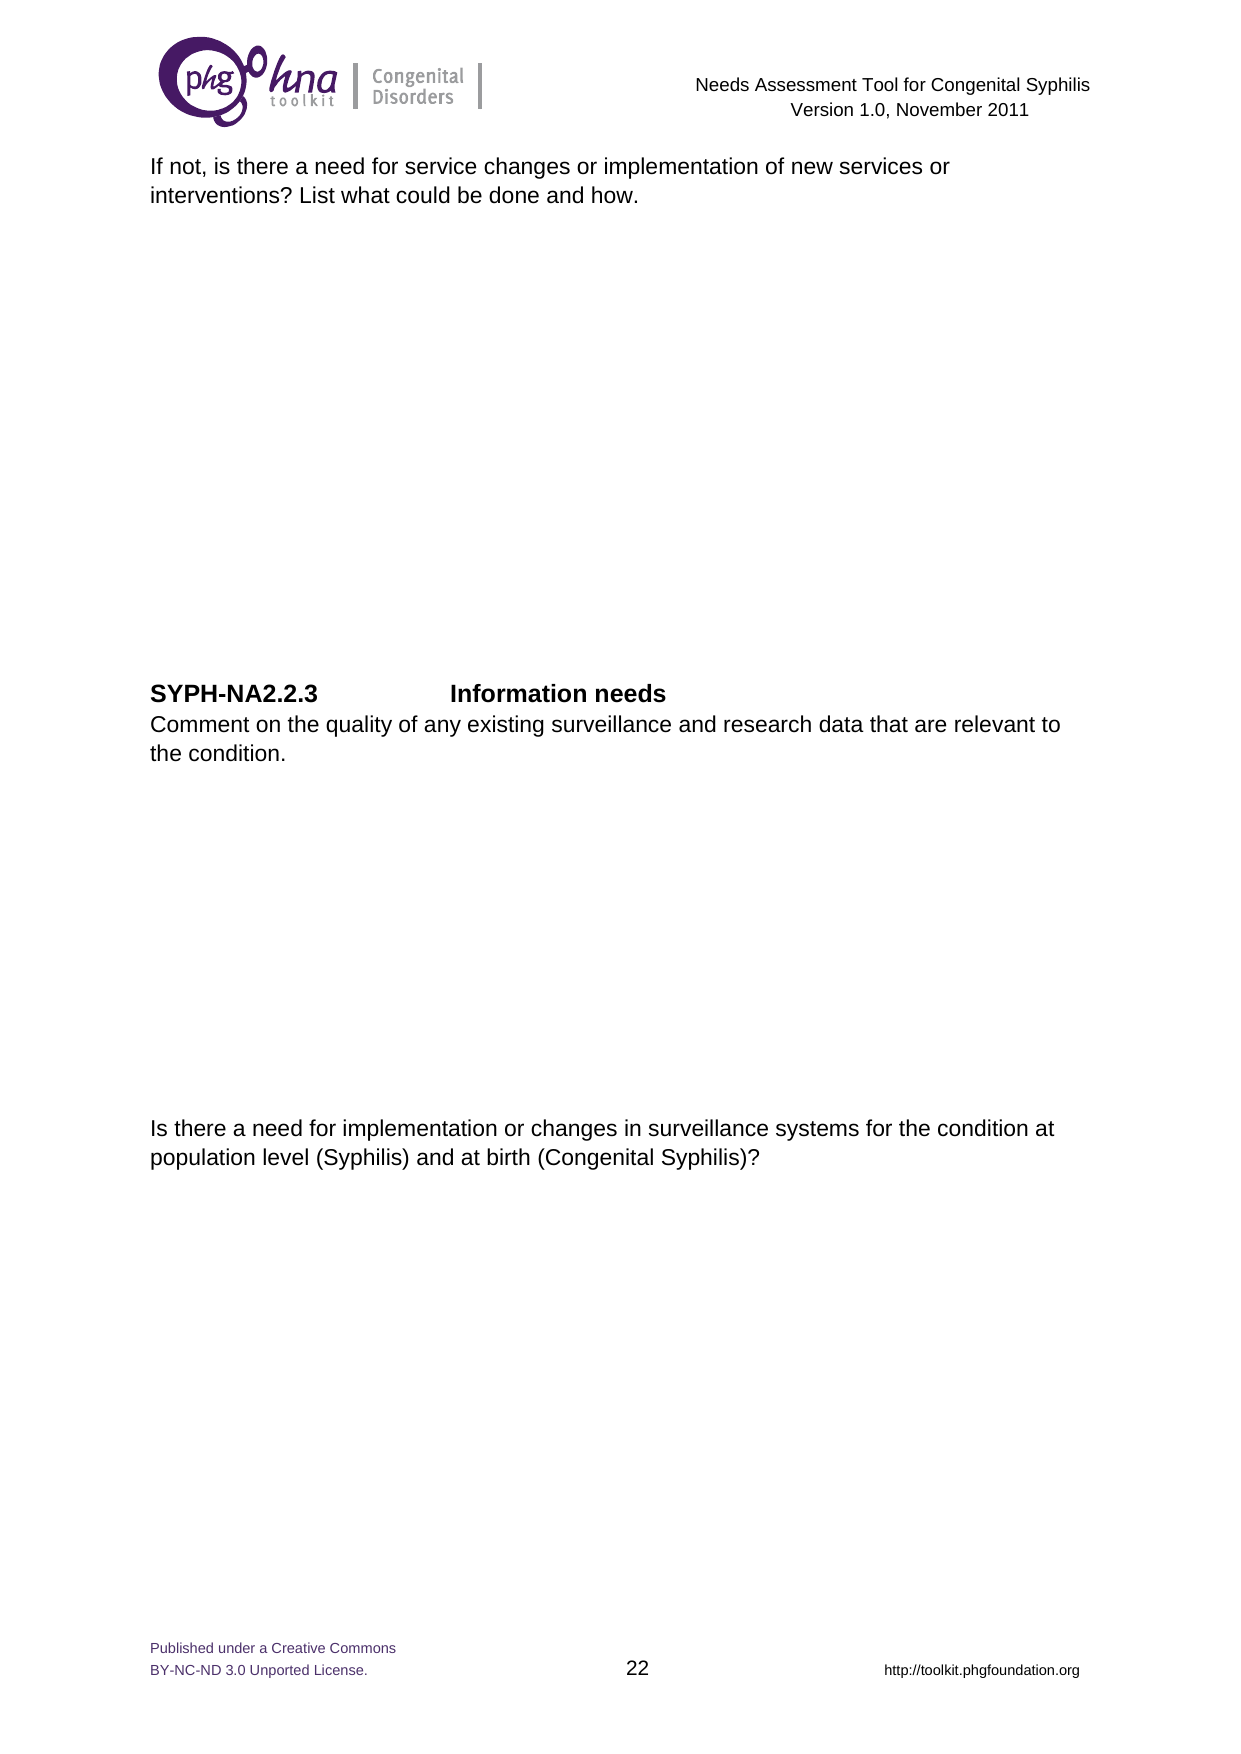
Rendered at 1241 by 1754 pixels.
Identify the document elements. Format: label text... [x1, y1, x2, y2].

subtitle Is there a need for implementation or changes in surveillance systems for the condition at population level (Syphilis) and at birth (Congenital Syphilis)? [150, 1112, 1090, 1170]
subtitle If not, is there a need for service changes or implementation of new services or interventions? List what could be done and how. [150, 150, 1090, 208]
subtitle Comment on the quality of any existing surveillance and research data that are relevant to the condition. [150, 708, 1090, 766]
subtitle SYPH-NA2.2.3 Information needs [150, 679, 1090, 708]
